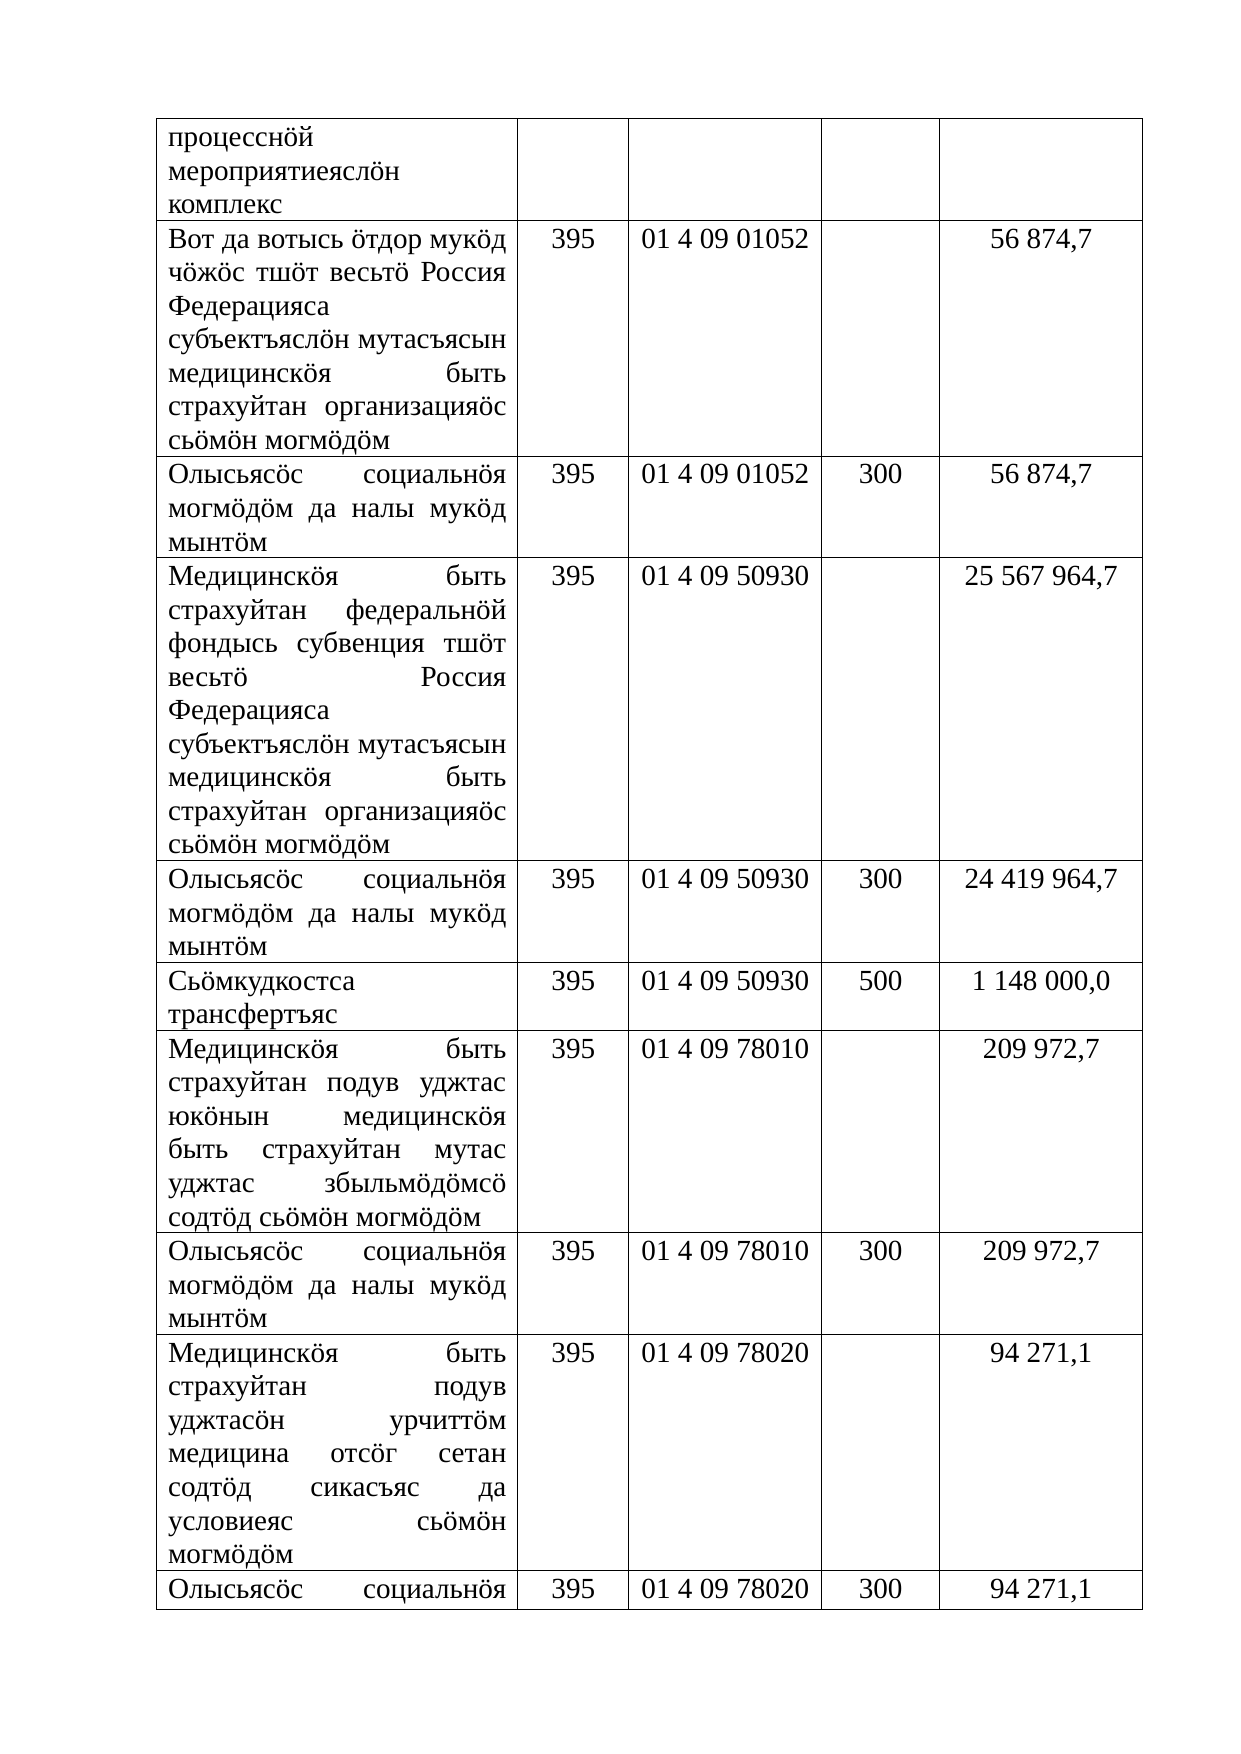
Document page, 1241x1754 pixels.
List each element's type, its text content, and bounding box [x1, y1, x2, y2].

table_cell 395 [518, 1233, 628, 1334]
table_cell 01 4 09 01052 [629, 221, 821, 456]
table_cell 395 [518, 1031, 628, 1232]
table_cell 01 4 09 78020 [629, 1335, 821, 1570]
table_cell Олысьясӧс социальнӧя могмӧдӧм да налы мукӧд мынтӧм [157, 1233, 517, 1334]
table_cell 209 972,7 [940, 1031, 1142, 1232]
table_cell 01 4 09 50930 [629, 861, 821, 962]
table_cell 500 [822, 963, 939, 1030]
table_cell 300 [822, 861, 939, 962]
table_cell 56 874,7 [940, 221, 1142, 456]
table_cell 94 271,1 [940, 1335, 1142, 1570]
table_cell Сьӧмкудкостса трансфертъяс [157, 963, 517, 1030]
table_cell 01 4 09 50930 [629, 558, 821, 860]
table_cell [822, 1335, 939, 1570]
table_cell Олысьясӧс социальнӧя [157, 1571, 517, 1609]
table_cell Олысьясӧс социальнӧя могмӧдӧм да налы мукӧд мынтӧм [157, 861, 517, 962]
table_cell 300 [822, 457, 939, 557]
table_cell 395 [518, 558, 628, 860]
table_cell 56 874,7 [940, 457, 1142, 557]
table_cell 01 4 09 78020 [629, 1571, 821, 1609]
table_cell [629, 119, 821, 220]
table_cell 01 4 09 01052 [629, 457, 821, 557]
table_cell 300 [822, 1571, 939, 1609]
table_cell 395 [518, 1571, 628, 1609]
table_cell 94 271,1 [940, 1571, 1142, 1609]
table_cell 01 4 09 78010 [629, 1233, 821, 1334]
table_cell 209 972,7 [940, 1233, 1142, 1334]
table_cell 1 148 000,0 [940, 963, 1142, 1030]
table_cell Медицинскӧя быть страхуйтан подув уджтас юкӧнын медицинскӧя быть страхуйтан мутас уджтас збыльмӧдӧмсӧ содтӧд сьӧмӧн могмӧдӧм [157, 1031, 517, 1232]
table_cell 395 [518, 861, 628, 962]
table_cell 395 [518, 457, 628, 557]
table_cell процесснӧй мероприятиеяслӧн комплекс [157, 119, 517, 220]
table_cell Олысьясӧс социальнӧя могмӧдӧм да налы мукӧд мынтӧм [157, 457, 517, 557]
table_cell 24 419 964,7 [940, 861, 1142, 962]
table_cell [940, 119, 1142, 220]
table_cell 395 [518, 963, 628, 1030]
table_cell [822, 558, 939, 860]
table_cell 25 567 964,7 [940, 558, 1142, 860]
table_cell 01 4 09 50930 [629, 963, 821, 1030]
table_cell 395 [518, 221, 628, 456]
table_cell Медицинскӧя быть страхуйтан федеральнӧй фондысь субвенция тшӧт весьтӧ Россия Федерацияса субъектъяслӧн мутасъясын медицинскӧя быть страхуйтан организацияӧс сьӧмӧн могмӧдӧм [157, 558, 517, 860]
table_cell [822, 1031, 939, 1232]
table_cell 395 [518, 1335, 628, 1570]
table_cell Вот да вотысь ӧтдор мукӧд чӧжӧс тшӧт весьтӧ Россия Федерацияса субъектъяслӧн мутасъясын медицинскӧя быть страхуйтан организацияӧс сьӧмӧн могмӧдӧм [157, 221, 517, 456]
table_cell 300 [822, 1233, 939, 1334]
table_cell [518, 119, 628, 220]
table_cell [822, 119, 939, 220]
table_cell [822, 221, 939, 456]
table_cell 01 4 09 78010 [629, 1031, 821, 1232]
table_cell Медицинскӧя быть страхуйтан подув уджтасӧн урчиттӧм медицина отсӧг сетан содтӧд сикасъяс да условиеяс сьӧмӧн могмӧдӧм [157, 1335, 517, 1570]
